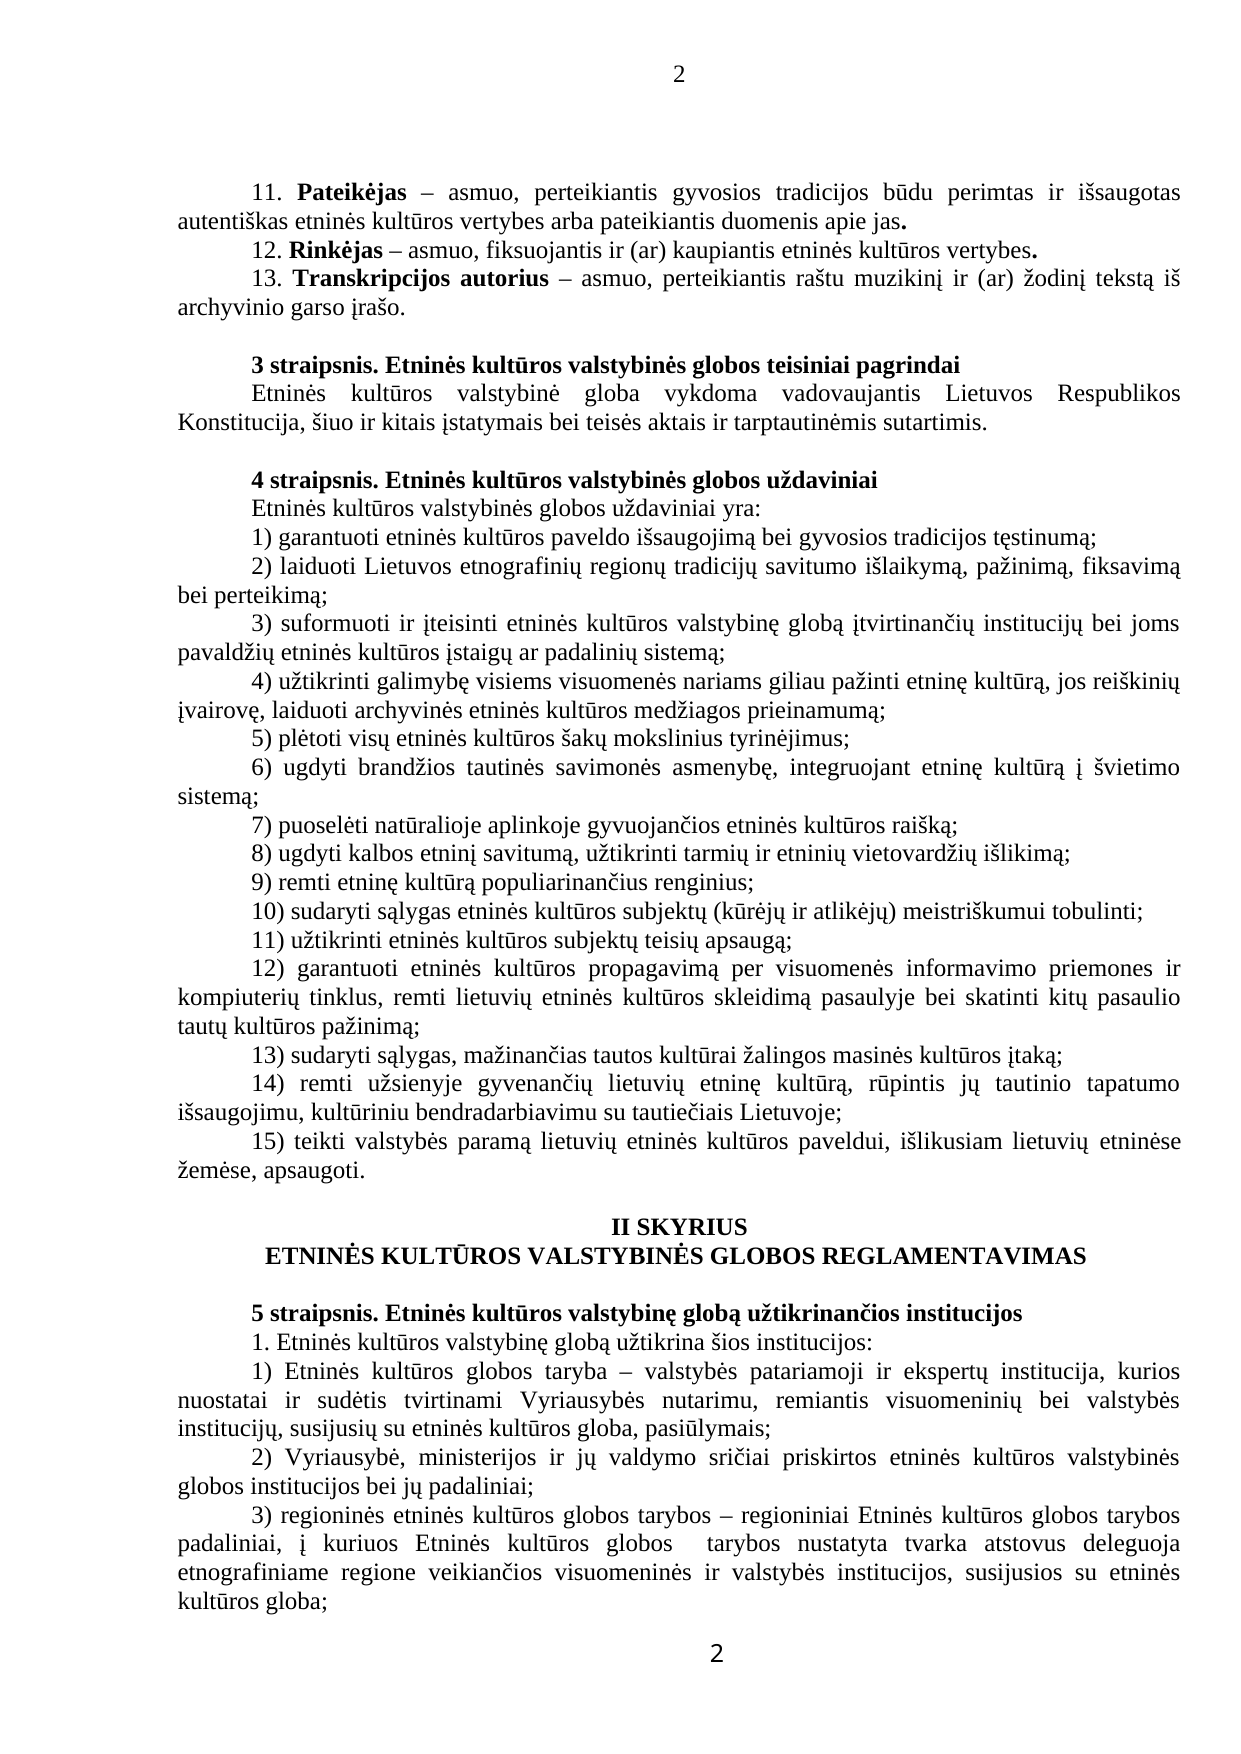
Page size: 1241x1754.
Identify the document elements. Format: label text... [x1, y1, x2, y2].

text 13) sudaryti sąlygas, mažinančias tautos kultūrai žalingos masinės kultūros įtaką; [177, 1040, 1181, 1068]
text 12) garantuoti etninės kultūros propagavimą per visuomenės informavimo priemones ir kompiuterių tinklus, remti lietuvių etninės kultūros skleidimą pasaulyje bei skatinti kitų pasaulio tautų kultūros pažinimą; [177, 953, 1181, 1040]
text Etninės kultūros valstybinė globa vykdoma vadovaujantis Lietuvos Respublikos Konstitucija, šiuo ir kitais įstatymais bei teisės aktais ir tarptautinėmis sutartimis. [177, 378, 1181, 436]
text 5) plėtoti visų etninės kultūros šakų mokslinius tyrinėjimus; [177, 723, 1181, 752]
text 4 straipsnis. Etninės kultūros valstybinės globos uždaviniai [177, 465, 1181, 493]
text 2) laiduoti Lietuvos etnografinių regionų tradicijų savitumo išlaikymą, pažinimą, fiksavimą bei perteikimą; [177, 551, 1181, 608]
text 1) Etninės kultūros globos taryba – valstybės patariamoji ir ekspertų institucija, kurios nuostatai ir sudėtis tvirtinami Vyriausybės nutarimu, remiantis visuomeninių bei valstybės institucijų, susijusių su etninės kultūros globa, pasiūlymais; [177, 1356, 1181, 1442]
text 3) regioninės etninės kultūros globos tarybos – regioniniai Etninės kultūros globos tarybos padaliniai, į kuriuos Etninės kultūros globos tarybos nustatyta tvarka atstovus deleguoja etnografiniame regione veikiančios visuomeninės ir valstybės institucijos, susijusios su etninės kultūros globa; [177, 1500, 1181, 1615]
text 1) garantuoti etninės kultūros paveldo išsaugojimą bei gyvosios tradicijos tęstinumą; [177, 522, 1181, 551]
text 11. Pateikėjas – asmuo, perteikiantis gyvosios tradicijos būdu perimtas ir išsaugotas autentiškas etninės kultūros vertybes arba pateikiantis duomenis apie jas. [177, 177, 1181, 235]
text 3) suformuoti ir įteisinti etninės kultūros valstybinę globą įtvirtinančių institucijų bei joms pavaldžių etninės kultūros įstaigų ar padalinių sistemą; [177, 608, 1181, 666]
text 12. Rinkėjas – asmuo, fiksuojantis ir (ar) kaupiantis etninės kultūros vertybes. [177, 235, 1181, 263]
text 4) užtikrinti galimybę visiems visuomenės nariams giliau pažinti etninę kultūrą, jos reiškinių įvairovę, laiduoti archyvinės etninės kultūros medžiagos prieinamumą; [177, 666, 1181, 723]
text 10) sudaryti sąlygas etninės kultūros subjektų (kūrėjų ir atlikėjų) meistriškumui tobulinti; [177, 896, 1181, 925]
text 11) užtikrinti etninės kultūros subjektų teisių apsaugą; [177, 925, 1181, 953]
text 6) ugdyti brandžios tautinės savimonės asmenybę, integruojant etninę kultūrą į švietimo sistemą; [177, 752, 1181, 810]
text 7) puoselėti natūralioje aplinkoje gyvuojančios etninės kultūros raišką; [177, 810, 1181, 838]
text 13. Transkripcijos autorius – asmuo, perteikiantis raštu muzikinį ir (ar) žodinį tekstą iš archyvinio garso įrašo. [177, 263, 1181, 321]
text 2) Vyriausybė, ministerijos ir jų valdymo sričiai priskirtos etninės kultūros valstybinės globos institucijos bei jų padaliniai; [177, 1442, 1181, 1500]
text 14) remti užsienyje gyvenančių lietuvių etninę kultūrą, rūpintis jų tautinio tapatumo išsaugojimu, kultūriniu bendradarbiavimu su tautiečiais Lietuvoje; [177, 1068, 1181, 1126]
text 1. Etninės kultūros valstybinę globą užtikrina šios institucijos: [177, 1327, 1181, 1356]
text ETNINĖS KULTŪROS VALSTYBINĖS GLOBOS REGLAMENTAVIMAS [177, 1241, 1181, 1270]
text II skyrius [177, 1212, 1181, 1241]
text 5 straipsnis. Etninės kultūros valstybinę globą užtikrinančios institucijos [177, 1298, 1181, 1327]
text 3 straipsnis. Etninės kultūros valstybinės globos teisiniai pagrindai [177, 350, 1181, 378]
text 15) teikti valstybės paramą lietuvių etninės kultūros paveldui, išlikusiam lietuvių etninėse žemėse, apsaugoti. [177, 1126, 1181, 1183]
text 8) ugdyti kalbos etninį savitumą, užtikrinti tarmių ir etninių vietovardžių išlikimą; [177, 838, 1181, 867]
text Etninės kultūros valstybinės globos uždaviniai yra: [177, 493, 1181, 522]
text 9) remti etninę kultūrą populiarinančius renginius; [177, 867, 1181, 896]
